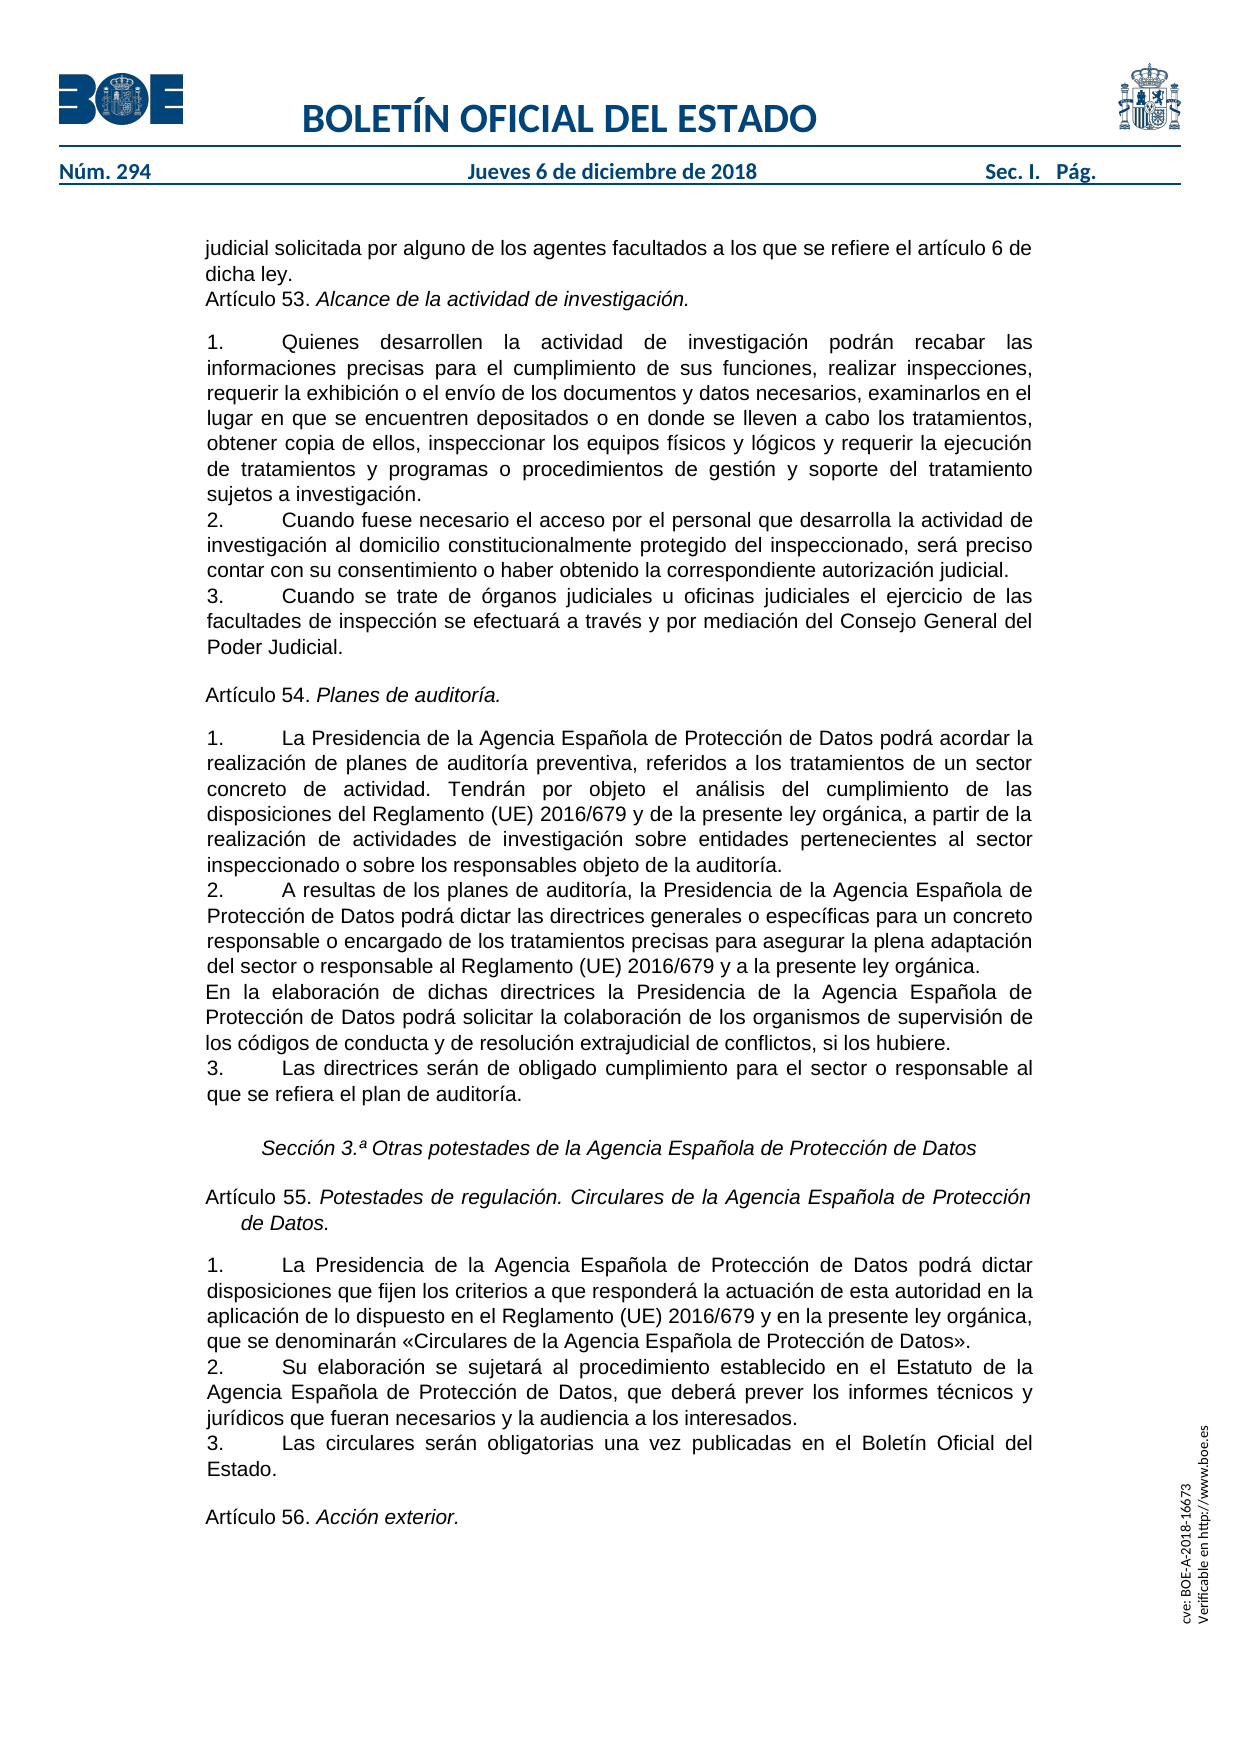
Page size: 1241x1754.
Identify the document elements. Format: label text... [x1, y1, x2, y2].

text Artículo 55. Potestades de regulación. Circulares de la Agencia Española de Protección de Datos. [205, 1184, 1034, 1234]
list Cuando se trate de órganos judiciales u oficinas judiciales el ejercicio de las facultades de inspección se efectuará a través y por mediación del Consejo General del Poder Judicial. [207, 584, 1034, 658]
list Las circulares serán obligatorias una vez publicadas en el Boletín Oficial del Estado. [207, 1431, 1034, 1481]
list Cuando fuese necesario el acceso por el personal que desarrolla la actividad de investigación al domicilio constitucionalmente protegido del inspeccionado, será preciso contar con su consentimiento o haber obtenido la correspondiente autorización judicial. [207, 508, 1034, 582]
list A resultas de los planes de auditoría, la Presidencia de la Agencia Española de Protección de Datos podrá dictar las directrices generales o específicas para un concreto responsable o encargado de los tratamientos precisas para asegurar la plena adaptación del sector o responsable al Reglamento (UE) 2016/679 y a la presente ley orgánica. [207, 878, 1034, 978]
text Artículo 54. Planes de auditoría. [205, 683, 1034, 707]
list Su elaboración se sujetará al procedimiento establecido en el Estatuto de la Agencia Española de Protección de Datos, que deberá prever los informes técnicos y jurídicos que fueran necesarios y la audiencia a los interesados. [207, 1355, 1034, 1429]
text judicial solicitada por alguno de los agentes facultados a los que se refiere el artículo 6 de dicha ley. [205, 236, 1034, 286]
text En la elaboración de dichas directrices la Presidencia de la Agencia Española de Protección de Datos podrá solicitar la colaboración de los organismos de supervisión de los códigos de conducta y de resolución extrajudicial de conflictos, si los hubiere. [205, 980, 1034, 1054]
list La Presidencia de la Agencia Española de Protección de Datos podrá acordar la realización de planes de auditoría preventiva, referidos a los tratamientos de un sector concreto de actividad. Tendrán por objeto el análisis del cumplimiento de las disposiciones del Reglamento (UE) 2016/679 y de la presente ley orgánica, a partir de la realización de actividades de investigación sobre entidades pertenecientes al sector inspeccionado o sobre los responsables objeto de la auditoría. [207, 726, 1034, 876]
list Las directrices serán de obligado cumplimiento para el sector o responsable al que se refiera el plan de auditoría. [207, 1056, 1034, 1105]
text Artículo 53. Alcance de la actividad de investigación. [205, 287, 1034, 311]
text Artículo 56. Acción exterior. [205, 1505, 1034, 1529]
text Sección 3.ª Otras potestades de la Agencia Española de Protección de Datos [207, 1136, 1034, 1160]
list La Presidencia de la Agencia Española de Protección de Datos podrá dictar disposiciones que fijen los criterios a que responderá la actuación de esta autoridad en la aplicación de lo dispuesto en el Reglamento (UE) 2016/679 y en la presente ley orgánica, que se denominarán «Circulares de la Agencia Española de Protección de Datos». [207, 1253, 1034, 1353]
list Quienes desarrollen la actividad de investigación podrán recabar las informaciones precisas para el cumplimiento de sus funciones, realizar inspecciones, requerir la exhibición o el envío de los documentos y datos necesarios, examinarlos en el lugar en que se encuentren depositados o en donde se lleven a cabo los tratamientos, obtener copia de ellos, inspeccionar los equipos físicos y lógicos y requerir la ejecución de tratamientos y programas o procedimientos de gestión y soporte del tratamiento sujetos a investigación. [207, 330, 1034, 506]
